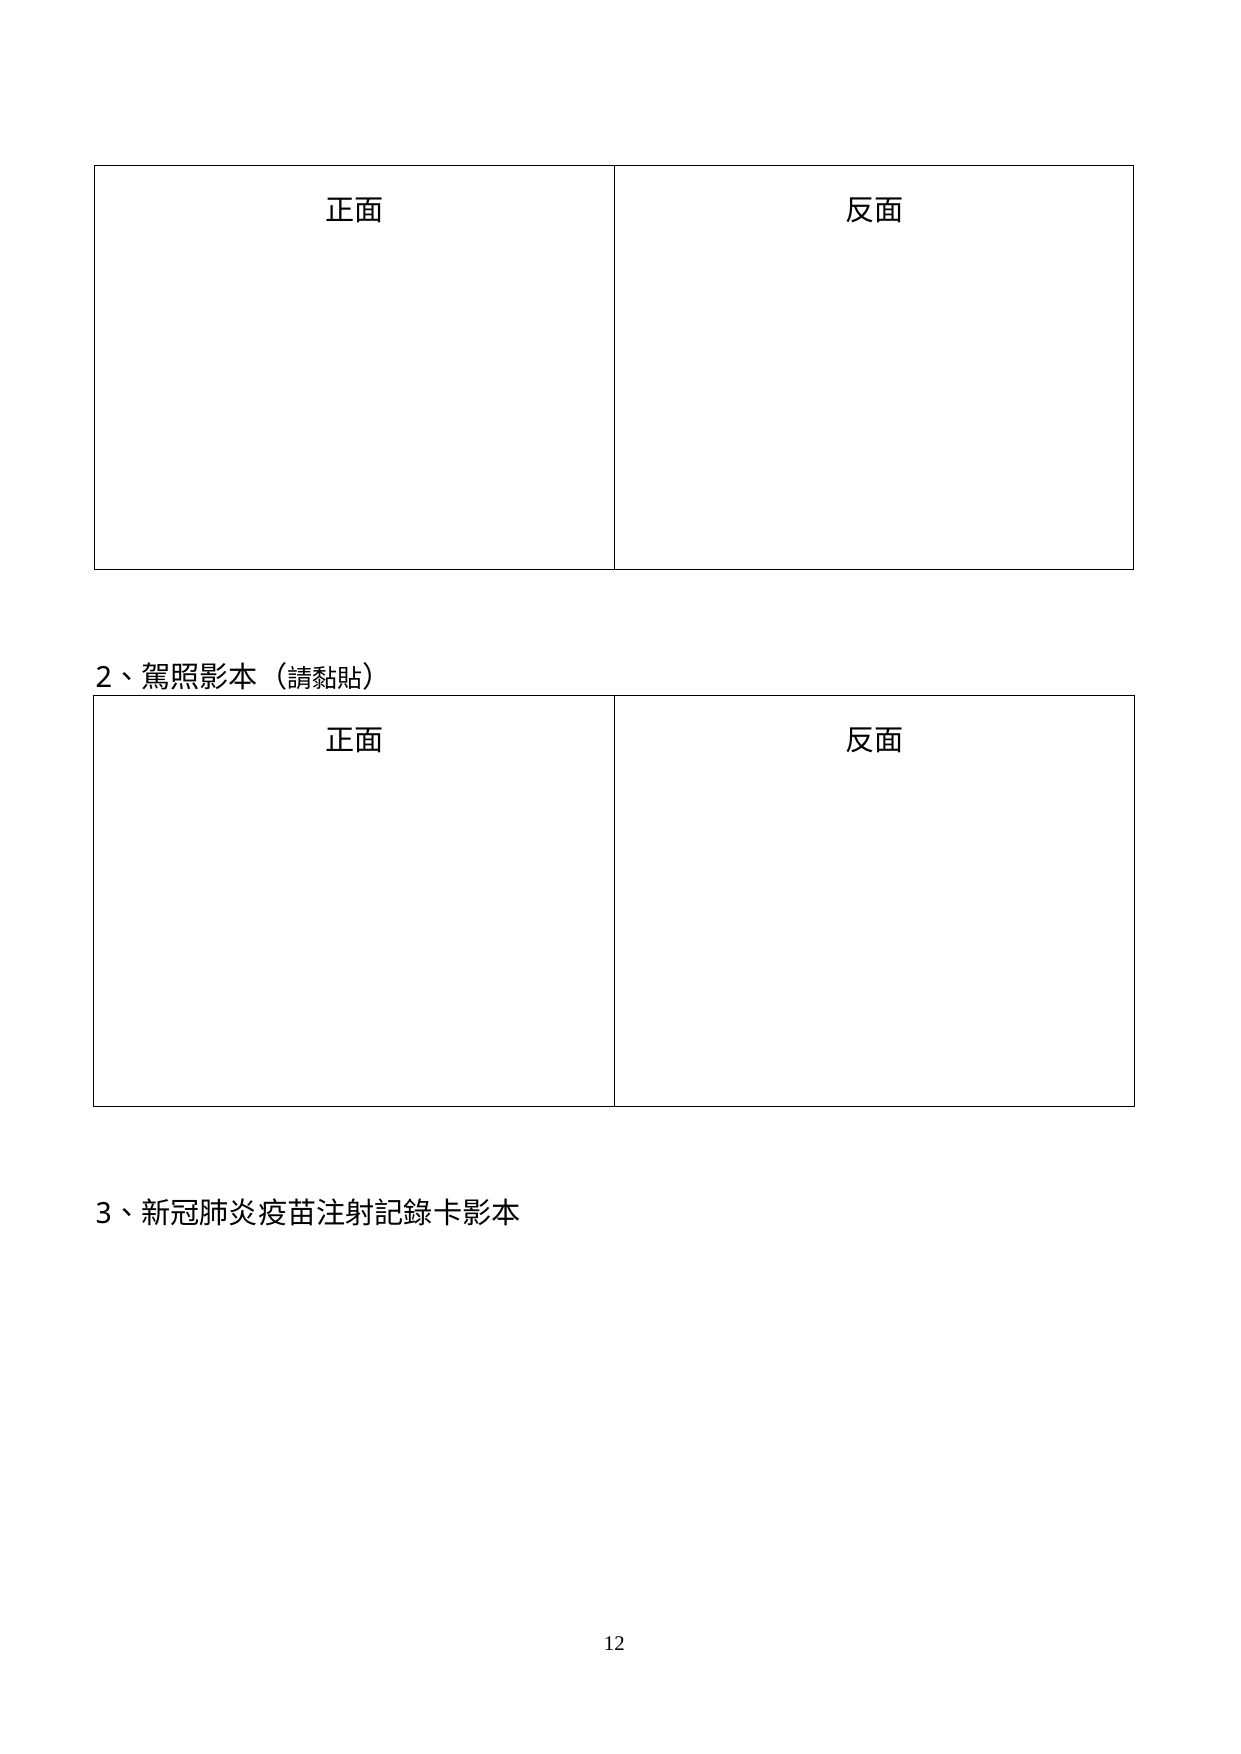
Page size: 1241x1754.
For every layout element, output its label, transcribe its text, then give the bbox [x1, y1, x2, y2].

text 2、駕照影本（請黏貼） [94, 633, 1134, 695]
table_header 正面 [94, 696, 614, 1106]
table_header 正面 [95, 166, 614, 569]
table_header 反面 [615, 166, 1133, 569]
text 3、新冠肺炎疫苗注射記錄卡影本 [94, 1169, 1134, 1232]
table_header 反面 [615, 696, 1134, 1106]
